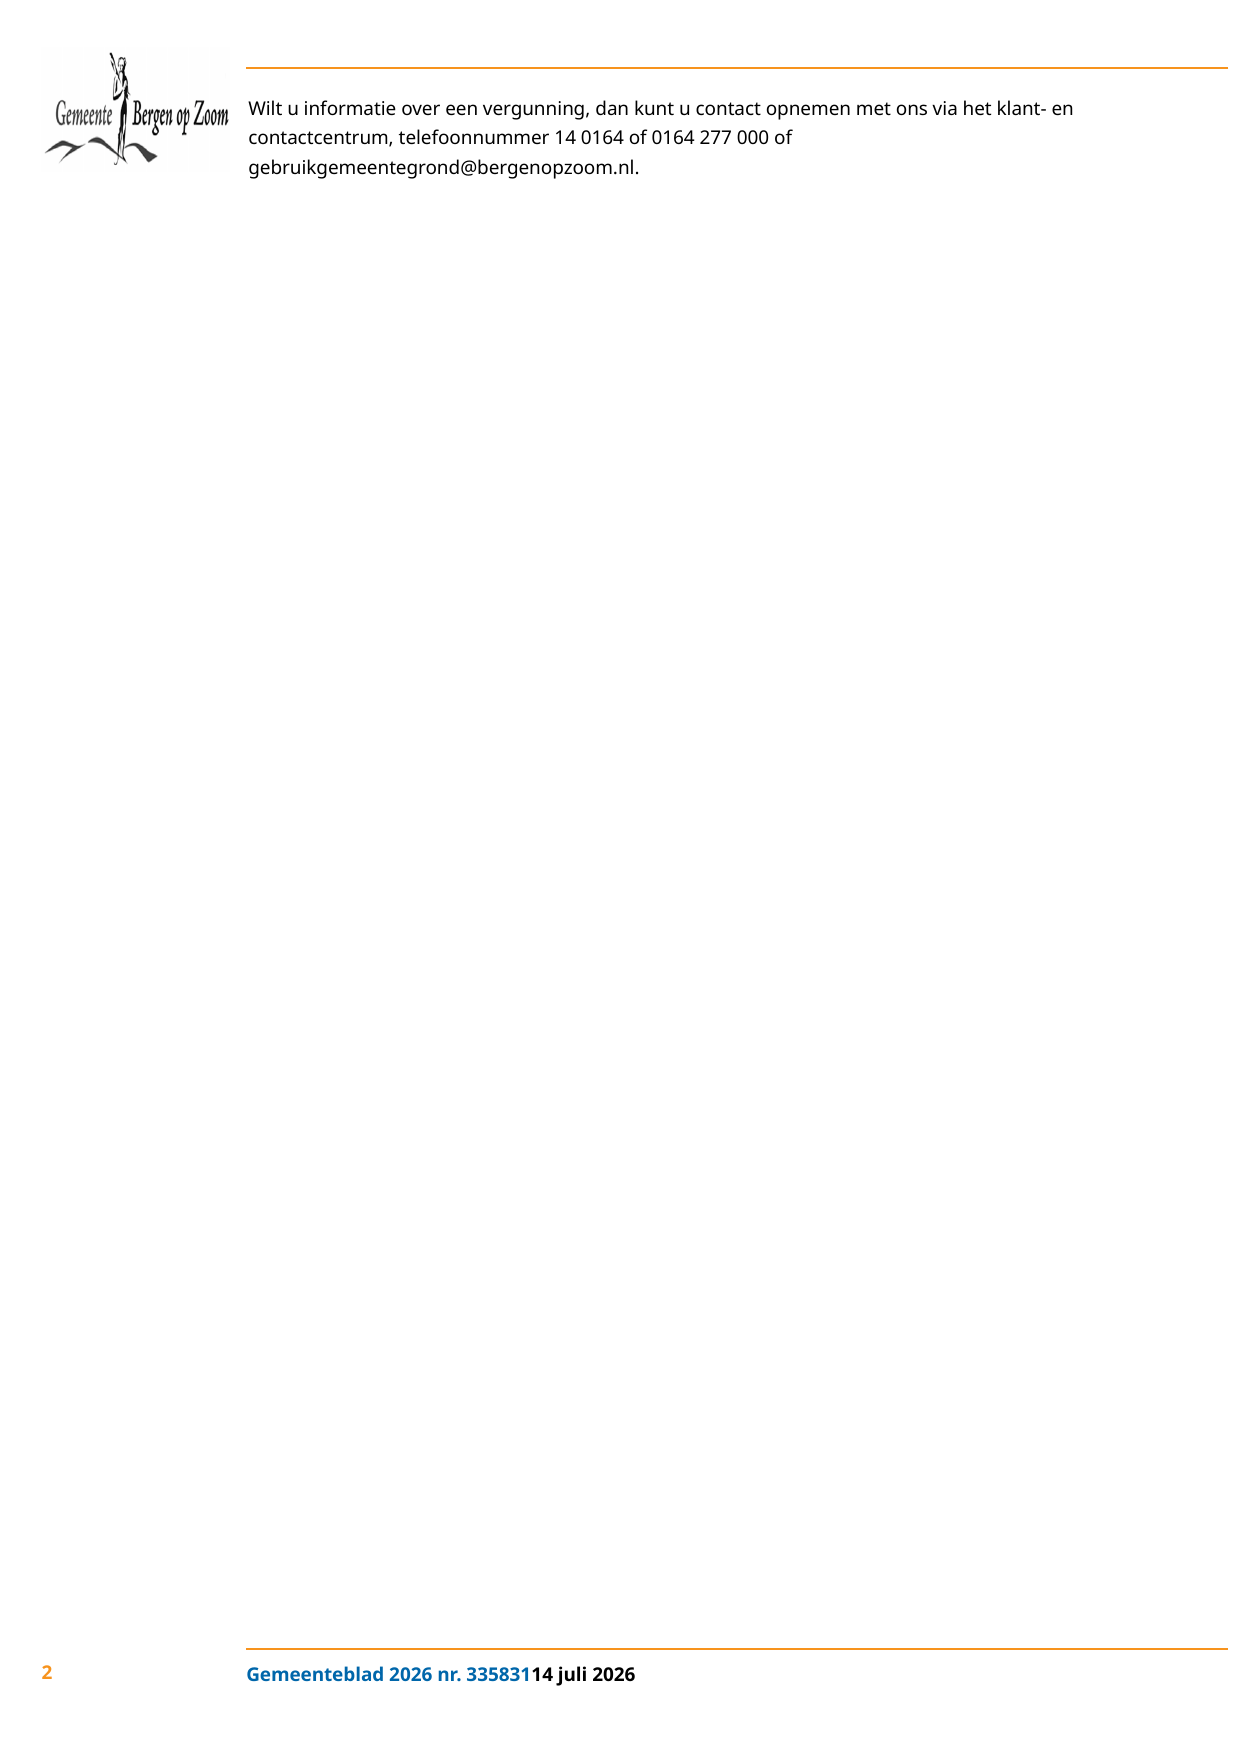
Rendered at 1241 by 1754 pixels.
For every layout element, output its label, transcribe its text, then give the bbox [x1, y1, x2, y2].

picture [41, 47, 231, 172]
text Wilt u informatie over een vergunning, dan kunt u contact opnemen met ons via het klant- en contactcentrum, telefoonnummer 14 0164 of 0164 277 000 of gebruikgemeentegrond@bergenopzoom.nl. [248, 95, 1152, 180]
